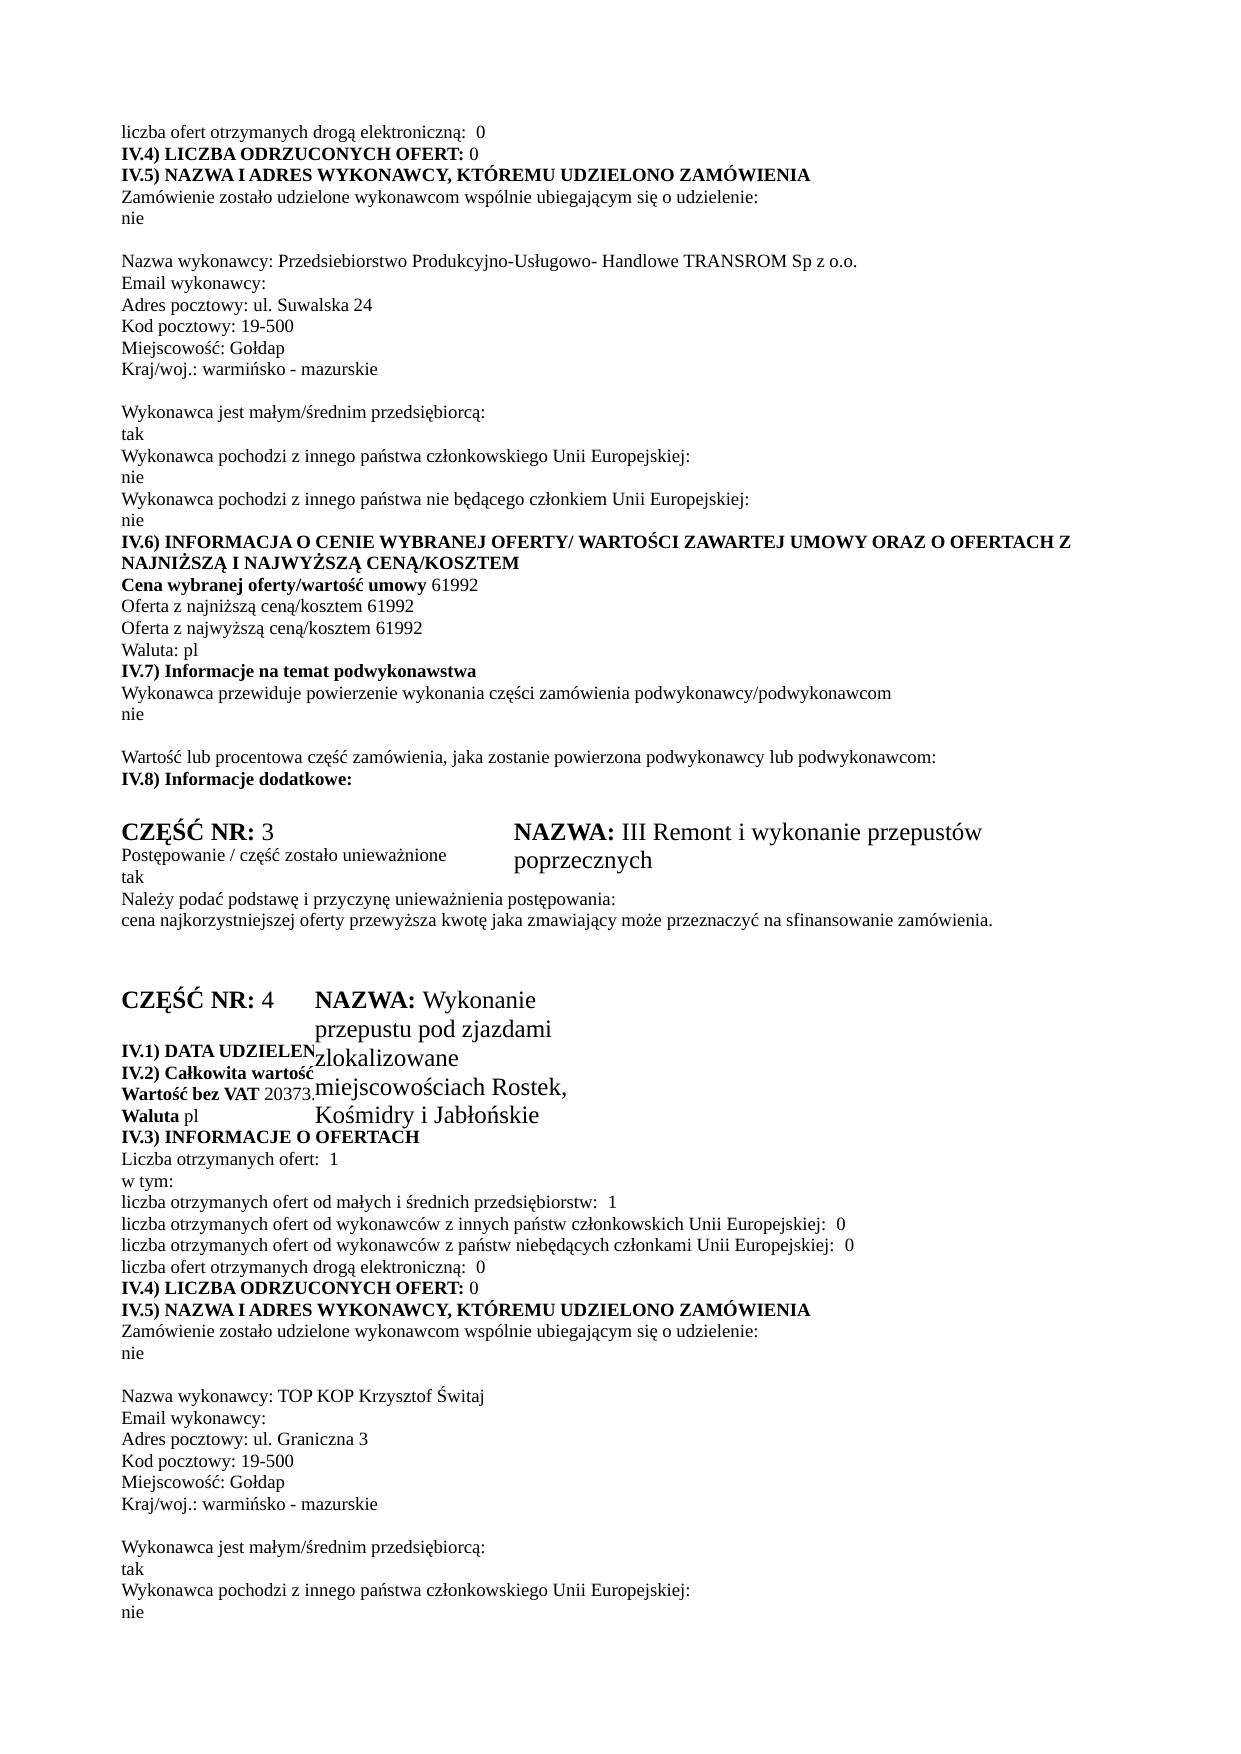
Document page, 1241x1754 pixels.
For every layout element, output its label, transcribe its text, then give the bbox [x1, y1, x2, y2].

table_cell [1106, 841, 1122, 933]
table_header [118, 983, 608, 1129]
table_cell Postępowanie / część zostało unieważnione tak Należy podać podstawę i przyczynę unieważnienia postępowania: cena najkorzystniejszej oferty przewyższa kwotę jaka zmawiający może przeznaczyć na sfinansowanie zamówienia. [118, 841, 1106, 933]
table_cell liczba ofert otrzymanych drogą elektroniczną: 0 IV.4) LICZBA ODRZUCONYCH OFERT: 0 IV.5) NAZWA I ADRES WYKONAWCY, KTÓREMU UDZIELONO ZAMÓWIENIA Zamówienie zostało udzielone wykonawcom wspólnie ubiegającym się o udzielenie: nie Nazwa wykonawcy: Przedsiebiorstwo Produkcyjno-Usługowo- Handlowe TRANSROM Sp z o.o. Email wykonawcy: Adres pocztowy: ul. Suwalska 24 Kod pocztowy: 19-500 Miejscowość: Gołdap Kraj/woj.: warmińsko - mazurskie Wykonawca jest małym/średnim przedsiębiorcą: tak Wykonawca pochodzi z innego państwa członkowskiego Unii Europejskiej: nie Wykonawca pochodzi z innego państwa nie będącego członkiem Unii Europejskiej: nie IV.6) INFORMACJA O CENIE WYBRANEJ OFERTY/ WARTOŚCI ZAWARTEJ UMOWY ORAZ O OFERTACH Z NAJNIŻSZĄ I NAJWYŻSZĄ CENĄ/KOSZTEM Cena wybranej oferty/wartość umowy 61992 Oferta z najniższą ceną/kosztem 61992 Oferta z najwyższą ceną/kosztem 61992 Waluta: pl IV.7) Informacje na temat podwykonawstwa Wykonawca przewiduje powierzenie wykonania części zamówienia podwykonawcy/podwykonawcom nie Wartość lub procentowa część zamówienia, jaka zostanie powierzona podwykonawcy lub podwykonawcom: IV.8) Informacje dodatkowe: [118, 118, 1122, 792]
table_cell [608, 1010, 1122, 1037]
table_header [315, 1056, 320, 1064]
table_header [318, 1027, 323, 1036]
table_header [608, 983, 1122, 1010]
table_cell [118, 1010, 314, 1037]
table_header [517, 858, 522, 867]
table_cell [118, 934, 1122, 961]
table_header [1106, 814, 1122, 841]
table_header [118, 814, 1106, 874]
table_cell IV.1) DATA UDZIELENIA ZAMÓWIENIA: 09/10/2018 IV.2) Całkowita wartość zamówienia Wartość bez VAT 20373.65 Waluta pl IV.3) INFORMACJE O OFERTACH Liczba otrzymanych ofert: 1 w tym: liczba otrzymanych ofert od małych i średnich przedsiębiorstw: 1 liczba otrzymanych ofert od wykonawców z innych państw członkowskich Unii Europejskiej: 0 liczba otrzymanych ofert od wykonawców z państw niebędących członkami Unii Europejskiej: 0 liczba ofert otrzymanych drogą elektroniczną: 0 IV.4) LICZBA ODRZUCONYCH OFERT: 0 IV.5) NAZWA I ADRES WYKONAWCY, KTÓREMU UDZIELONO ZAMÓWIENIA Zamówienie zostało udzielone wykonawcom wspólnie ubiegającym się o udzielenie: nie Nazwa wykonawcy: TOP KOP Krzysztof Świtaj Email wykonawcy: Adres pocztowy: ul. Graniczna 3 Kod pocztowy: 19-500 Miejscowość: Gołdap Kraj/woj.: warmińsko - mazurskie Wykonawca jest małym/średnim przedsiębiorcą: tak Wykonawca pochodzi z innego państwa członkowskiego Unii Europejskiej: nie Wykonawca pochodzi z innego państwa nie będącego członkiem Unii Europejskiej: nie Nazwa wykonawcy: Email wykonawcy: Adres pocztowy: Kod pocztowy: Miejscowość: Kraj/woj.: Wykonawca jest małym/średnim przedsiębiorcą: tak Wykonawca pochodzi z innego państwa członkowskiego Unii Europejskiej: nie Wykonawca pochodzi z innego państwa nie będącego członkiem Unii Europejskiej: nie IV.6) INFORMACJA O CENIE WYBRANEJ OFERTY/ WARTOŚCI ZAWARTEJ UMOWY ORAZ O OFERTACH Z NAJNIŻSZĄ I NAJWYŻSZĄ CENĄ/KOSZTEM Cena wybranej oferty/wartość umowy 25059.59 Oferta z najniższą ceną/kosztem 25059.59 Oferta z najwyższą ceną/kosztem 25059.59 Waluta: pl IV.7) Informacje na temat podwykonawstwa Wykonawca przewiduje powierzenie wykonania części zamówienia podwykonawcy/podwykonawcom nie Wartość lub procentowa część zamówienia, jaka zostanie powierzona podwykonawcy lub podwykonawcom: IV.8) Informacje dodatkowe: [118, 1037, 1122, 1625]
